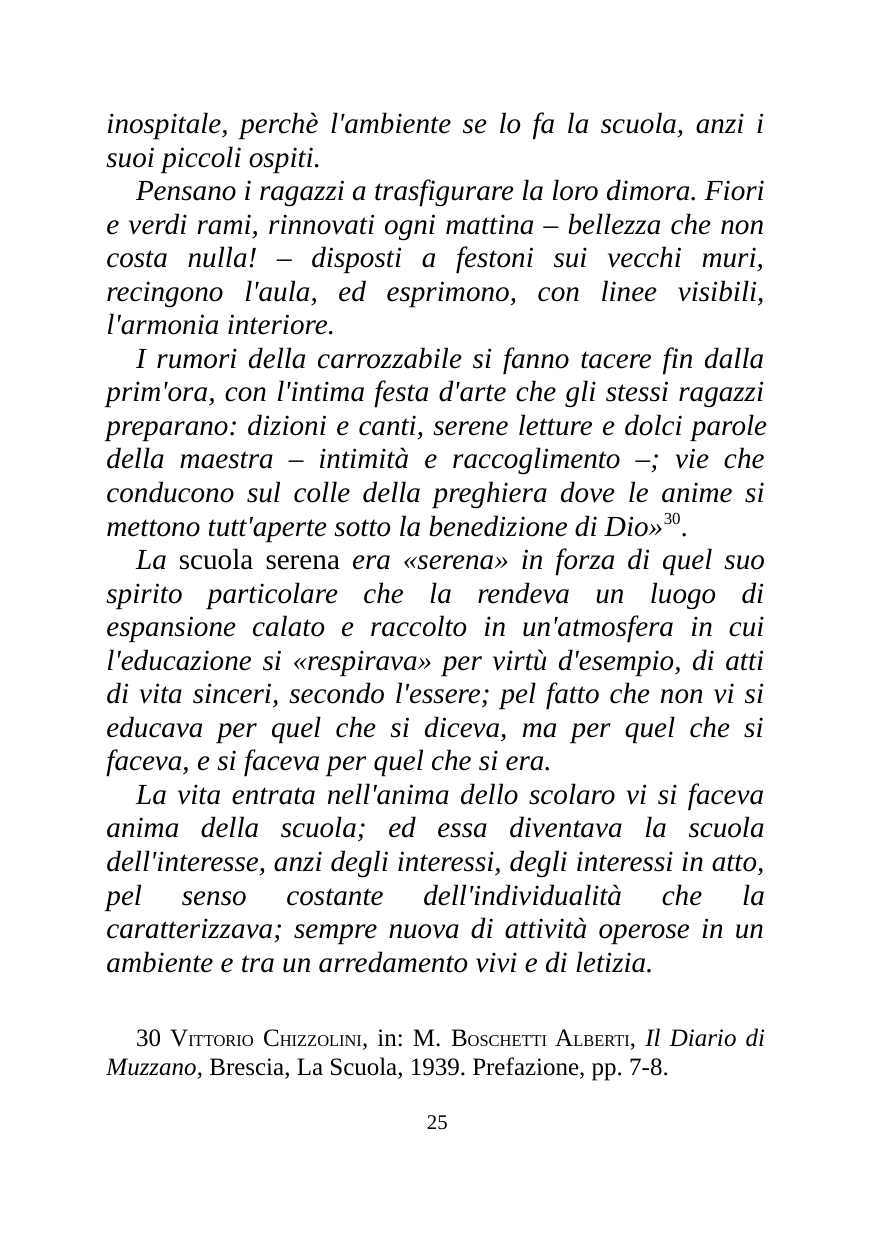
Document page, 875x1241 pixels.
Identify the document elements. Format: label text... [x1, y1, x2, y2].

text inospitale, perchè l'ambiente se lo fa la scuola, anzi i suoi piccoli ospiti. [106, 106, 768, 173]
text La scuola serena era «serena» in forza di quel suo spirito particolare che la rendeva un luogo di espansione calato e raccolto in un'atmosfera in cui l'educazione si «respirava» per virtù d'esempio, di atti di vita sinceri, secondo l'essere; pel fatto che non vi si educava per quel che si diceva, ma per quel che si faceva, e si faceva per quel che si era. [106, 542, 768, 777]
text La vita entrata nell'anima dello scolaro vi si faceva anima della scuola; ed essa diventava la scuola dell'interesse, anzi degli interessi, degli interessi in atto, pel senso costante dell'individualità che la caratterizzava; sempre nuova di attività operose in un ambiente e tra un arredamento vivi e di letizia. [106, 777, 768, 978]
text Vittorio Chizzolini, in: M. Boschetti Alberti, Il Diario di Muzzano, Brescia, La Scuola, 1939. Prefazione, pp. 7-8. [106, 1023, 768, 1080]
text I rumori della carrozzabile si fanno tacere fin dalla prim'ora, con l'intima festa d'arte che gli stessi ragazzi preparano: dizioni e canti, serene letture e dolci parole della maestra – intimità e raccoglimento –; vie che conducono sul colle della preghiera dove le anime si mettono tutt'aperte sotto la benedizione di Dio». [106, 341, 768, 542]
text Pensano i ragazzi a trasfigurare la loro dimora. Fiori e verdi rami, rinnovati ogni mattina – bellezza che non costa nulla! – disposti a festoni sui vecchi muri, recingono l'aula, ed esprimono, con linee visibili, l'armonia interiore. [106, 173, 768, 341]
